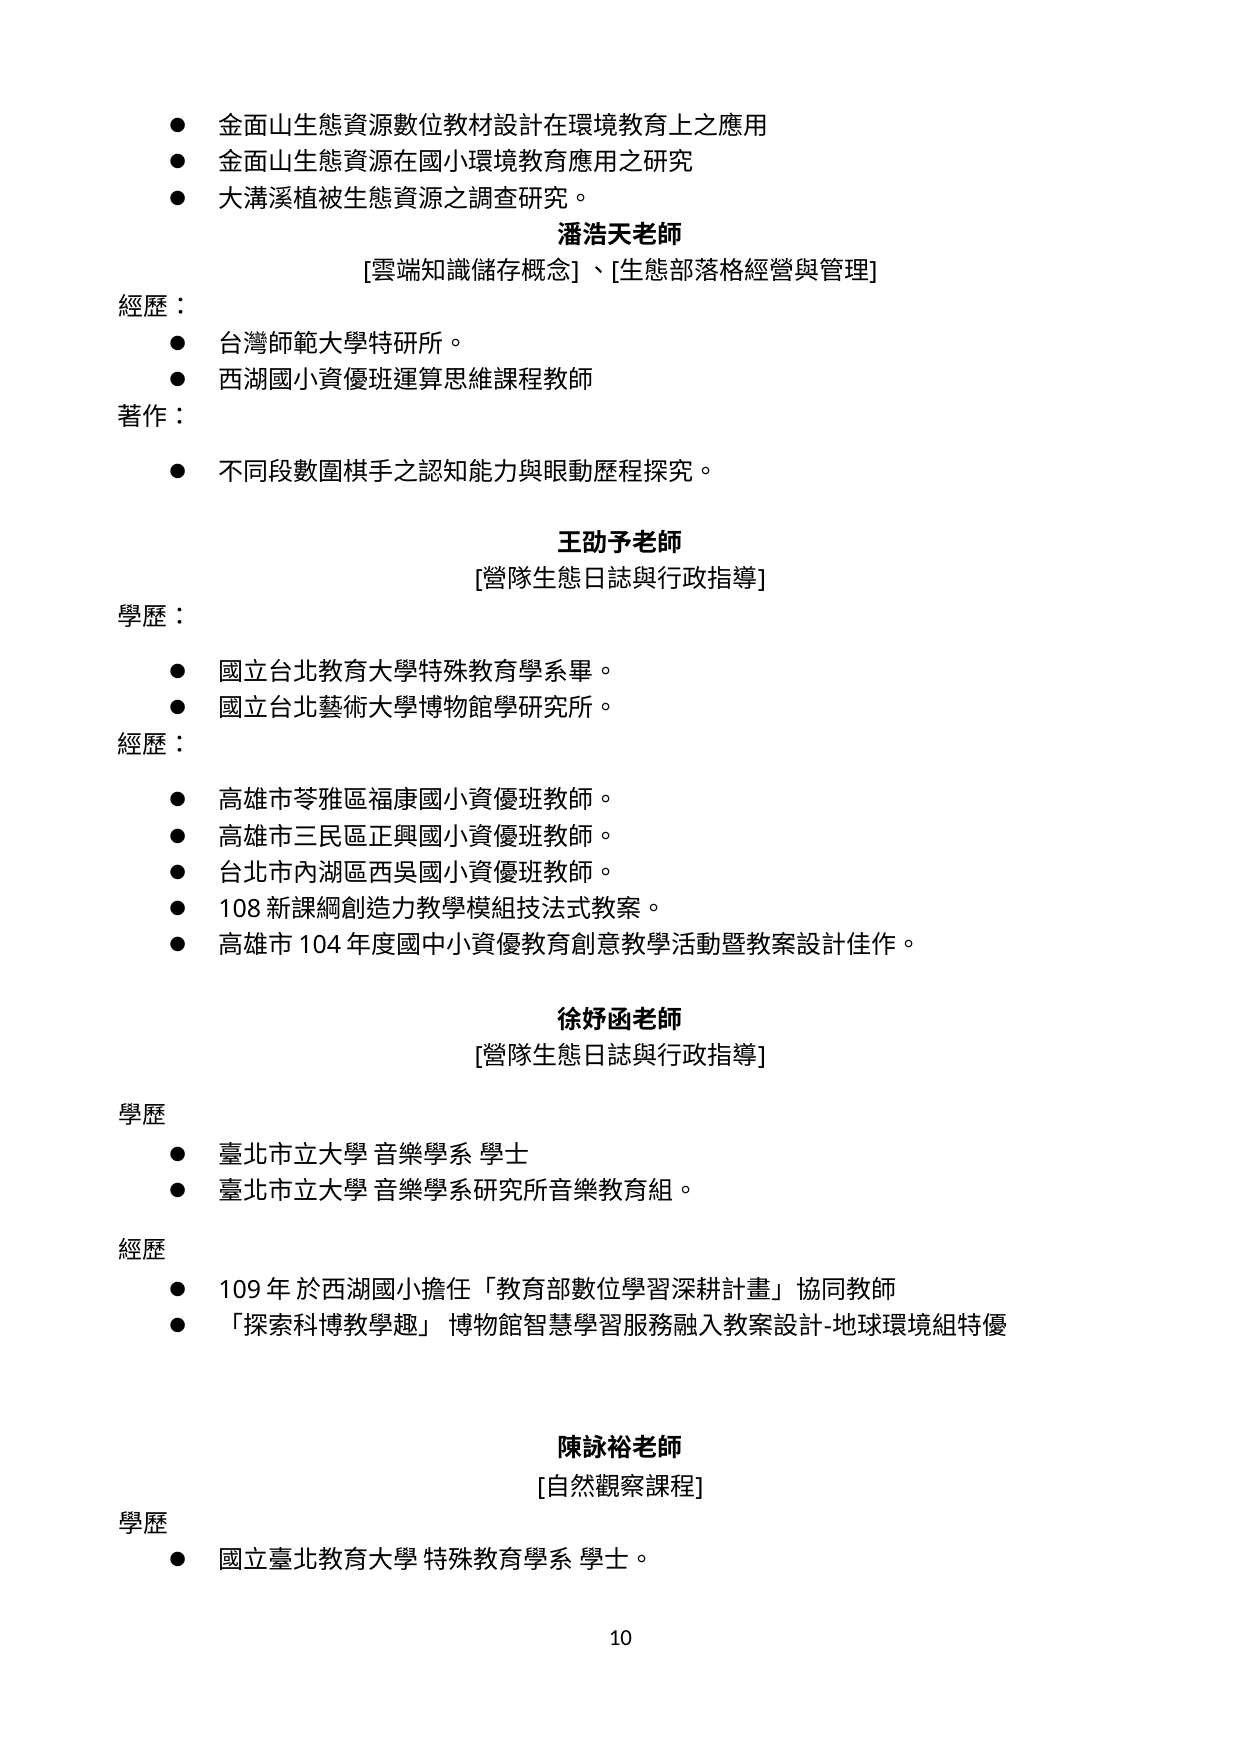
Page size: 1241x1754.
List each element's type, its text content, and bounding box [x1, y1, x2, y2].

text 陳詠裕老師 [118, 1404, 1122, 1467]
list 金面山生態資源在國小環境教育應用之研究 [168, 142, 1122, 178]
text 潘浩天老師 [118, 214, 1122, 251]
list 台北市內湖區西吳國小資優班教師。 [168, 852, 1122, 888]
text 學歷 [118, 1503, 1122, 1539]
text 王劭予老師 [118, 522, 1122, 558]
list 大溝溪植被生態資源之調查研究。 [168, 178, 1122, 214]
text 學歷： [117, 595, 1122, 632]
list 不同段數圍棋手之認知能力與眼動歷程探究。 [168, 452, 1122, 488]
text 著作： [117, 396, 1122, 433]
list 國立台北教育大學特殊教育學系畢。 [168, 651, 1122, 687]
list 國立台北藝術大學博物館學研究所。 [168, 687, 1122, 723]
list 高雄市104年度國中小資優教育創意教學活動暨教案設計佳作。 [168, 925, 1122, 961]
text 經歷 [118, 1207, 1122, 1269]
text [營隊生態日誌與行政指導] [118, 1036, 1122, 1072]
list 國立臺北教育大學 特殊教育學系 學士。 [168, 1539, 1122, 1576]
text 經歷： [118, 287, 1122, 323]
list 臺北市立大學 音樂學系研究所音樂教育組。 [168, 1171, 1122, 1207]
list 高雄市三民區正興國小資優班教師。 [168, 816, 1122, 852]
text [雲端知識儲存概念] 、[生態部落格經營與管理] [118, 251, 1122, 287]
list 金面山生態資源數位教材設計在環境教育上之應用 [168, 106, 1122, 142]
text 徐妤函老師 [118, 999, 1122, 1036]
list 西湖國小資優班運算思維課程教師 [168, 359, 1122, 396]
list 108新課綱創造力教學模組技法式教案。 [168, 888, 1122, 925]
text [營隊生態日誌與行政指導] [118, 558, 1122, 595]
text 經歷： [117, 723, 1122, 761]
list 「探索科博教學趣」 博物館智慧學習服務融入教案設計-地球環境組特優 [168, 1306, 1122, 1342]
text 學歷 [118, 1072, 1122, 1134]
list 109年 於西湖國小擔任「教育部數位學習深耕計畫」協同教師 [168, 1269, 1122, 1306]
list 高雄市苓雅區福康國小資優班教師。 [168, 780, 1122, 816]
list 臺北市立大學 音樂學系 學士 [168, 1134, 1122, 1171]
text [自然觀察課程] [118, 1467, 1122, 1503]
list 台灣師範大學特研所。 [168, 323, 1122, 359]
